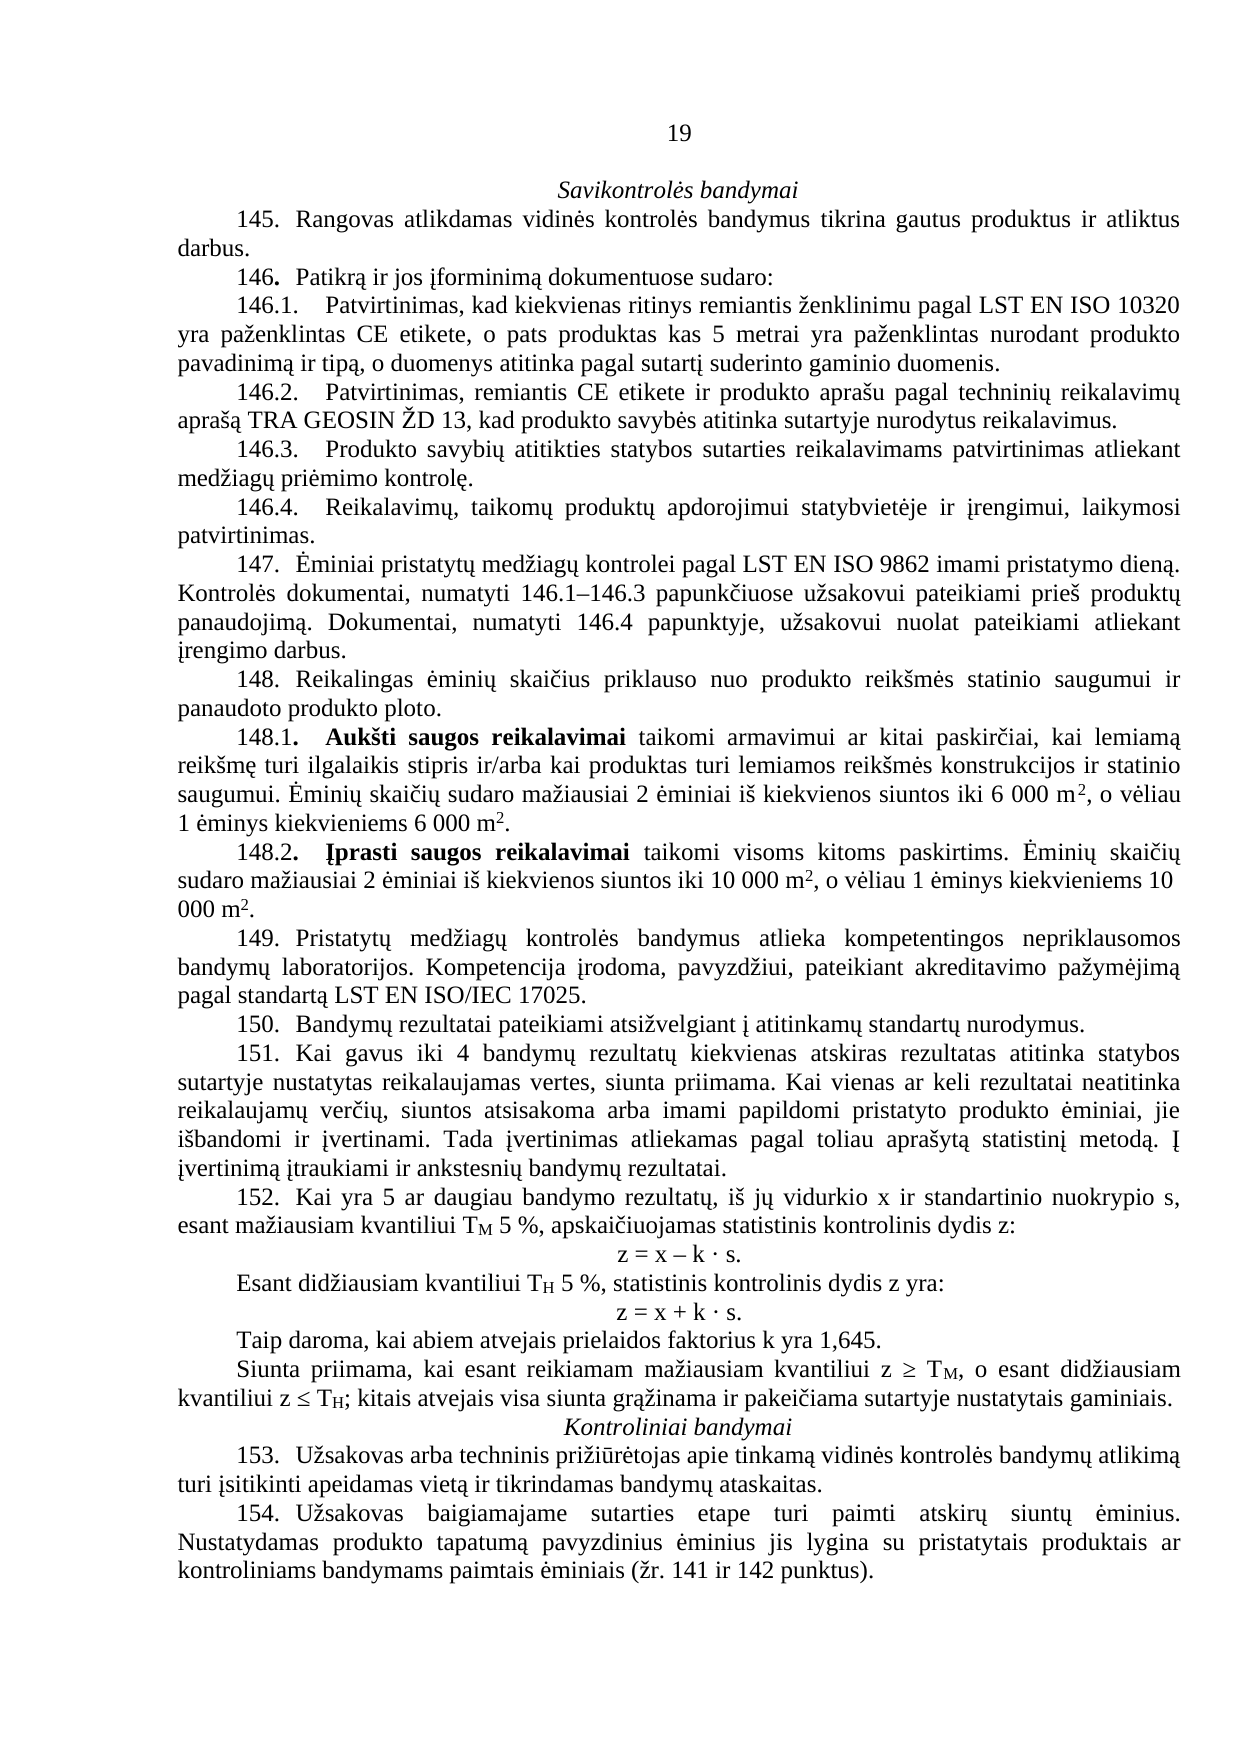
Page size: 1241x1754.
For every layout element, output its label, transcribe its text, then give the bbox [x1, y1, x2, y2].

text Esant didžiausiam kvantiliui TH 5 %, statistinis kontrolinis dydis z yra: [177, 1268, 1181, 1297]
text 145. Rangovas atlikdamas vidinės kontrolės bandymus tikrina gautus produktus ir atliktus darbus. [177, 204, 1181, 262]
text Taip daroma, kai abiem atvejais prielaidos faktorius k yra 1,645. [177, 1326, 1181, 1354]
text 148.1. Aukšti saugos reikalavimai taikomi armavimui ar kitai paskirčiai, kai lemiamą reikšmę turi ilgalaikis stipris ir/arba kai produktas turi lemiamos reikšmės konstrukcijos ir statinio saugumui. Ėminių skaičių sudaro mažiausiai 2 ėminiai iš kiekvienos siuntos iki 6 000 m2, o vėliau 1 ėminys kiekvieniems 6 000 m2. [177, 722, 1181, 837]
text z = x + k · s. [177, 1297, 1181, 1326]
text Kontroliniai bandymai [177, 1412, 1181, 1441]
text Savikontrolės bandymai [177, 176, 1181, 204]
text 147. Ėminiai pristatytų medžiagų kontrolei pagal LST EN ISO 9862 imami pristatymo dieną. Kontrolės dokumentai, numatyti 146.1–146.3 papunkčiuose užsakovui pateikiami prieš produktų panaudojimą. Dokumentai, numatyti 146.4 papunktyje, užsakovui nuolat pateikiami atliekant įrengimo darbus. [177, 549, 1181, 664]
text 148. Reikalingas ėminių skaičius priklauso nuo produkto reikšmės statinio saugumui ir panaudoto produkto ploto. [177, 664, 1181, 722]
text 152. Kai yra 5 ar daugiau bandymo rezultatų, iš jų vidurkio x ir standartinio nuokrypio s, esant mažiausiam kvantiliui TM 5 %, apskaičiuojamas statistinis kontrolinis dydis z: [177, 1182, 1181, 1239]
text 150. Bandymų rezultatai pateikiami atsižvelgiant į atitinkamų standartų nurodymus. [177, 1009, 1181, 1038]
text 149. Pristatytų medžiagų kontrolės bandymus atlieka kompetentingos nepriklausomos bandymų laboratorijos. Kompetencija įrodoma, pavyzdžiui, pateikiant akreditavimo pažymėjimą pagal standartą LST EN ISO/IEC 17025. [177, 923, 1181, 1009]
text 146.1. Patvirtinimas, kad kiekvienas ritinys remiantis ženklinimu pagal LST EN ISO 10320 yra paženklintas CE etikete, o pats produktas kas 5 metrai yra paženklintas nurodant produkto pavadinimą ir tipą, o duomenys atitinka pagal sutartį suderinto gaminio duomenis. [177, 291, 1181, 377]
text 146.3. Produkto savybių atitikties statybos sutarties reikalavimams patvirtinimas atliekant medžiagų priėmimo kontrolę. [177, 434, 1181, 492]
text 151. Kai gavus iki 4 bandymų rezultatų kiekvienas atskiras rezultatas atitinka statybos sutartyje nustatytas reikalaujamas vertes, siunta priimama. Kai vienas ar keli rezultatai neatitinka reikalaujamų verčių, siuntos atsisakoma arba imami papildomi pristatyto produkto ėminiai, jie išbandomi ir įvertinami. Tada įvertinimas atliekamas pagal toliau aprašytą statistinį metodą. Į įvertinimą įtraukiami ir ankstesnių bandymų rezultatai. [177, 1038, 1181, 1182]
text 146.4. Reikalavimų, taikomų produktų apdorojimui statybvietėje ir įrengimui, laikymosi patvirtinimas. [177, 492, 1181, 549]
text z = x – k · s. [177, 1239, 1181, 1268]
text 154. Užsakovas baigiamajame sutarties etape turi paimti atskirų siuntų ėminius. Nustatydamas produkto tapatumą pavyzdinius ėminius jis lygina su pristatytais produktais ar kontroliniams bandymams paimtais ėminiais (žr. 141 ir 142 punktus). [177, 1498, 1181, 1584]
text 153. Užsakovas arba techninis prižiūrėtojas apie tinkamą vidinės kontrolės bandymų atlikimą turi įsitikinti apeidamas vietą ir tikrindamas bandymų ataskaitas. [177, 1441, 1181, 1498]
text 146. Patikrą ir jos įforminimą dokumentuose sudaro: [177, 262, 1181, 291]
text 146.2. Patvirtinimas, remiantis CE etikete ir produkto aprašu pagal techninių reikalavimų aprašą TRA GEOSIN ŽD 13, kad produkto savybės atitinka sutartyje nurodytus reikalavimus. [177, 377, 1181, 434]
text 148.2. Įprasti saugos reikalavimai taikomi visoms kitoms paskirtims. Ėminių skaičių sudaro mažiausiai 2 ėminiai iš kiekvienos siuntos iki 10 000 m2, o vėliau 1 ėminys kiekvieniems 10 000 m2. [177, 837, 1181, 923]
text Siunta priimama, kai esant reikiamam mažiausiam kvantiliui z ≥ TM, o esant didžiausiam kvantiliui z ≤ TH; kitais atvejais visa siunta grąžinama ir pakeičiama sutartyje nustatytais gaminiais. [177, 1354, 1181, 1412]
